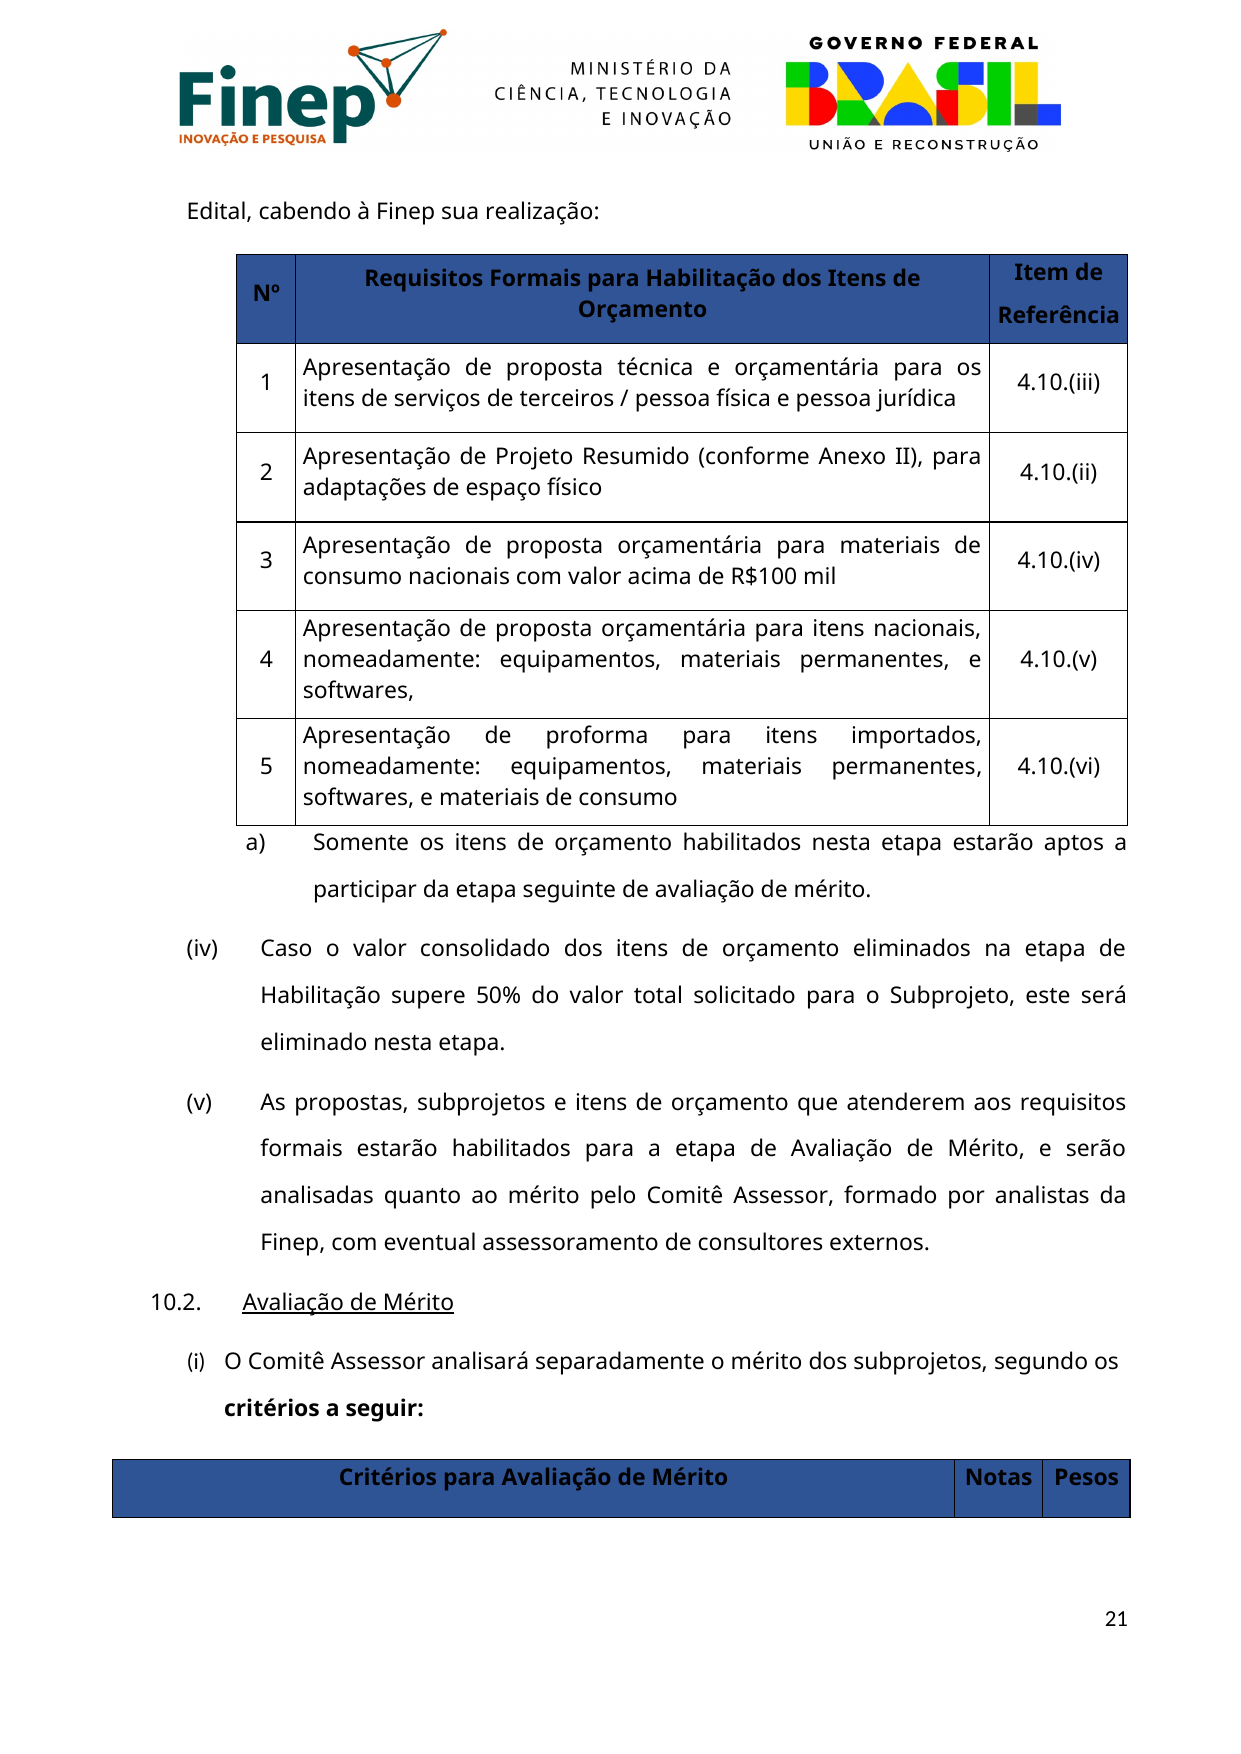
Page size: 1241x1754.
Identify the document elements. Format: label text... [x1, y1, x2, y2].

table_cell 5 [237, 719, 295, 825]
table_cell Apresentação de Projeto Resumido (conforme Anexo II), para adaptações de espaço físico [296, 433, 989, 521]
table_cell 4 [237, 611, 295, 718]
table_cell 3 [237, 523, 295, 610]
list Edital, cabendo à Finep sua realização: [112, 195, 1128, 226]
table_header Requisitos Formais para Habilitação dos Itens de Orçamento [296, 255, 989, 343]
table_cell Apresentação de proforma para itens importados, nomeadamente: equipamentos, materiais permanentes, softwares, e materiais de consumo [296, 719, 989, 825]
list As propostas, subprojetos e itens de orçamento que atenderem aos requisitos formais estarão habilitados para a etapa de Avaliação de Mérito, e serão analisadas quanto ao mérito pelo Comitê Assessor, formado por analistas da Finep, com eventual assessoramento de consultores externos. [186, 1085, 1128, 1257]
list Caso o valor consolidado dos itens de orçamento eliminados na etapa de Habilitação supere 50% do valor total solicitado para o Subprojeto, este será eliminado nesta etapa. [186, 932, 1128, 1057]
table_header Notas [955, 1460, 1042, 1517]
table_cell 1 [237, 344, 295, 432]
table_header Item de Referência [990, 255, 1127, 343]
table_cell 2 [237, 433, 295, 521]
table_cell Apresentação de proposta técnica e orçamentária para os itens de serviços de terceiros / pessoa física e pessoa jurídica [296, 344, 989, 432]
table_cell 4.10.(vi) [990, 719, 1127, 825]
table_cell 4.10.(ii) [990, 433, 1127, 521]
table_header Critérios para Avaliação de Mérito [113, 1460, 954, 1517]
table_cell Apresentação de proposta orçamentária para materiais de consumo nacionais com valor acima de R$100 mil [296, 523, 989, 610]
table_cell 4.10.(iii) [990, 344, 1127, 432]
table_cell Apresentação de proposta orçamentária para itens nacionais, nomeadamente: equipamentos, materiais permanentes, e softwares, [296, 611, 989, 718]
table_header Nº [237, 255, 295, 343]
list Somente os itens de orçamento habilitados nesta etapa estarão aptos a participar da etapa seguinte de avaliação de mérito. [245, 826, 1128, 904]
table_cell 4.10.(v) [990, 611, 1127, 718]
list Avaliação de Mérito [150, 1285, 1128, 1317]
list O Comitê Assessor analisará separadamente o mérito dos subprojetos, segundo os critérios a seguir: [186, 1345, 1128, 1423]
table_header Pesos [1043, 1460, 1129, 1517]
table_cell 4.10.(iv) [990, 523, 1127, 610]
